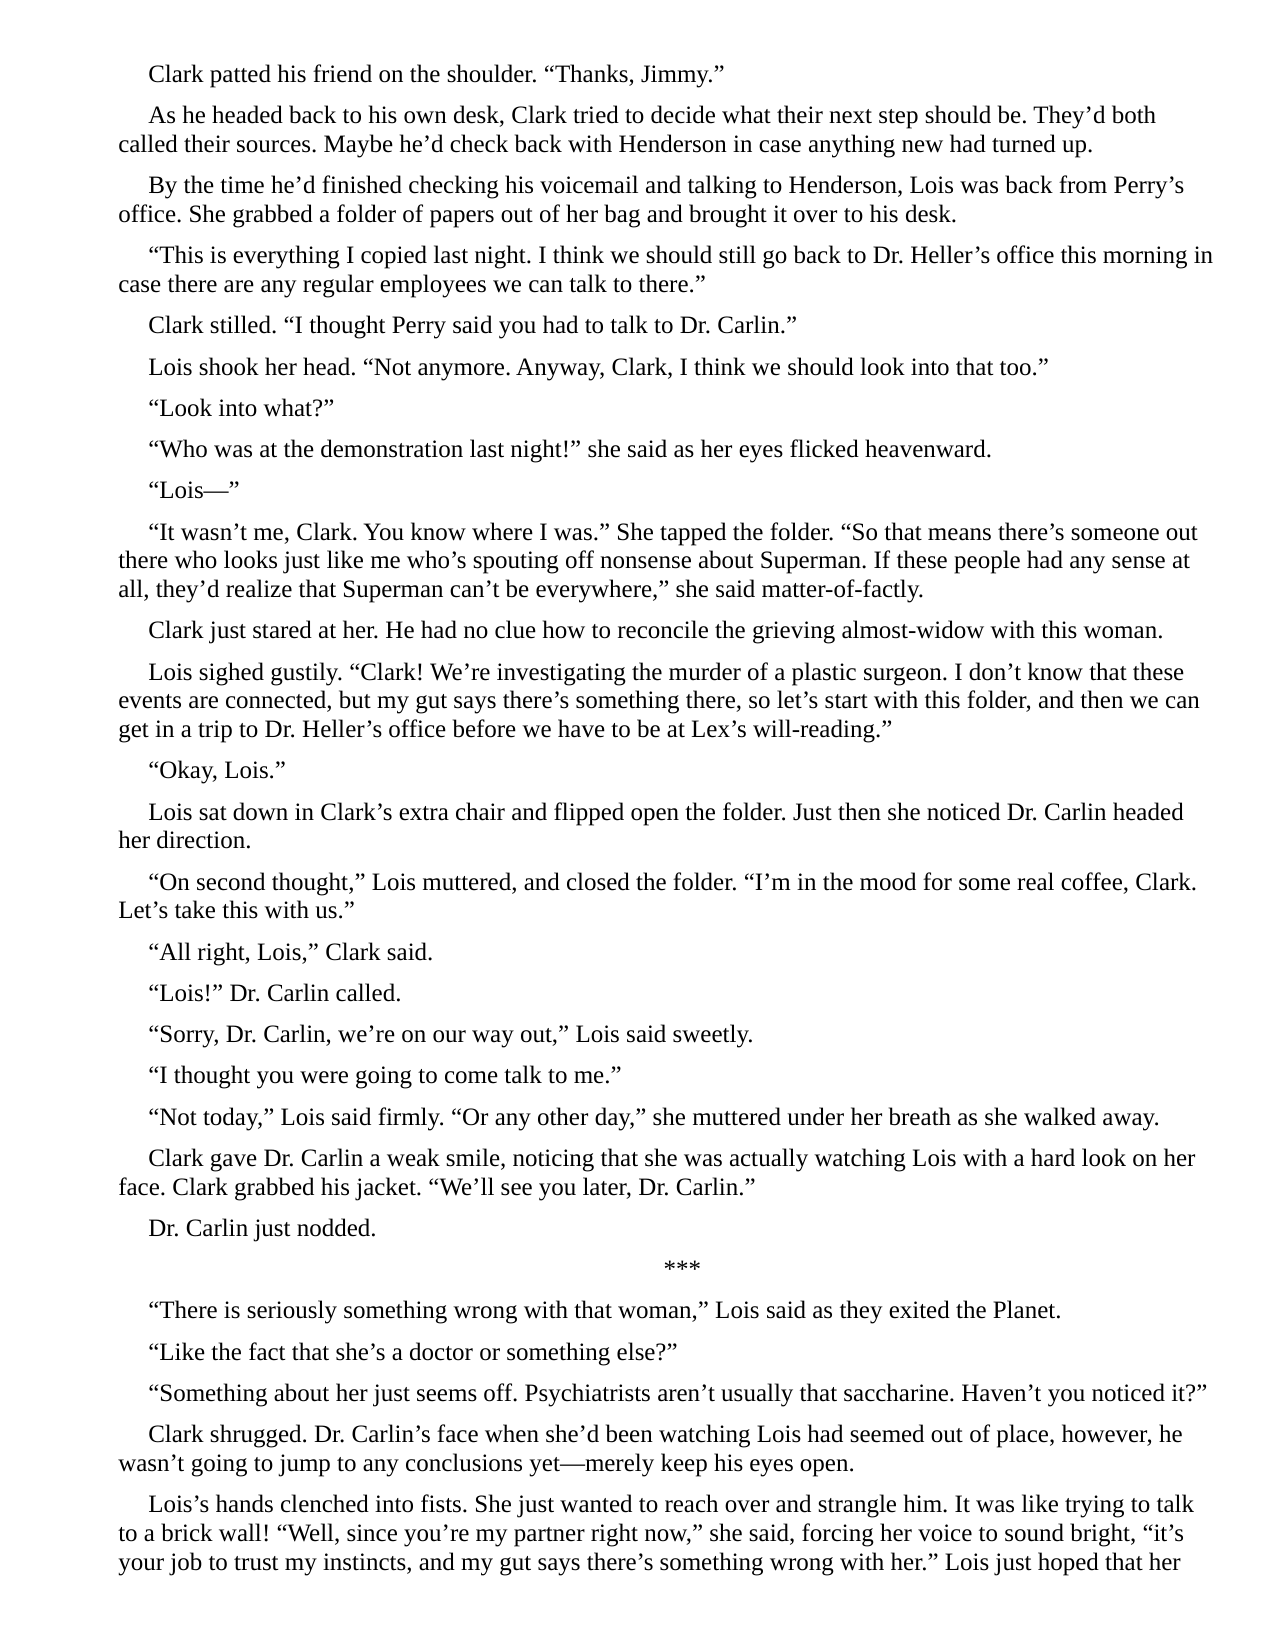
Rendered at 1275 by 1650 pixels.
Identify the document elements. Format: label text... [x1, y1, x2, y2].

text “It wasn’t me, Clark. You know where I was.” She tapped the folder. “So that means there’s someone out there who looks just like me who’s spouting off nonsense about Superman. If these people had any sense at all, they’d realize that Superman can’t be everywhere,” she said matter-of-factly. [118, 517, 1216, 603]
text “Okay, Lois.” [118, 755, 1216, 784]
text Dr. Carlin just nodded. [118, 1213, 1216, 1242]
text “Not today,” Lois said firmly. “Or any other day,” she muttered under her breath as she walked away. [118, 1102, 1216, 1130]
text By the time he’d finished checking his voicemail and talking to Henderson, Lois was back from Perry’s office. She grabbed a folder of papers out of her bag and brought it over to his desk. [118, 170, 1216, 228]
text Clark gave Dr. Carlin a weak smile, noticing that she was actually watching Lois with a hard look on her face. Clark grabbed his jacket. “We’ll see you later, Dr. Carlin.” [118, 1143, 1216, 1200]
text “Lois!” Dr. Carlin called. [118, 978, 1216, 1007]
text “There is seriously something wrong with that woman,” Lois said as they exited the Planet. [118, 1295, 1216, 1324]
text As he headed back to his own desk, Clark tried to decide what their next step should be. They’d both called their sources. Maybe he’d check back with Henderson in case anything new had turned up. [118, 100, 1216, 158]
text “Lois—” [118, 475, 1216, 504]
text Lois’s hands clenched into fists. She just wanted to reach over and strangle him. It was like trying to talk to a brick wall! “Well, since you’re my partner right now,” she said, forcing her voice to sound bright, “it’s your job to trust my instincts, and my gut says there’s something wrong with her.” Lois just hoped that her [118, 1489, 1216, 1575]
text “Like the fact that she’s a doctor or something else?” [118, 1337, 1216, 1365]
text “Who was at the demonstration last night!” she said as her eyes flicked heavenward. [118, 434, 1216, 463]
text Lois sighed gustily. “Clark! We’re investigating the murder of a plastic surgeon. I don’t know that these events are connected, but my gut says there’s something there, so let’s start with this folder, and then we can get in a trip to Dr. Heller’s office before we have to be at Lex’s will-reading.” [118, 657, 1216, 743]
text Lois shook her head. “Not anymore. Anyway, Clark, I think we should look into that too.” [118, 352, 1216, 380]
text *** [118, 1254, 1216, 1283]
text “I thought you were going to come talk to me.” [118, 1060, 1216, 1089]
text Clark just stared at her. He had no clue how to reconcile the grieving almost-widow with this woman. [118, 615, 1216, 644]
text “All right, Lois,” Clark said. [118, 937, 1216, 965]
text Clark patted his friend on the shoulder. “Thanks, Jimmy.” [118, 59, 1216, 88]
text “This is everything I copied last night. I think we should still go back to Dr. Heller’s office this morning in case there are any regular employees we can talk to there.” [118, 240, 1216, 298]
text “Sorry, Dr. Carlin, we’re on our way out,” Lois said sweetly. [118, 1019, 1216, 1048]
text “Look into what?” [118, 393, 1216, 422]
text Clark shrugged. Dr. Carlin’s face when she’d been watching Lois had seemed out of place, however, he wasn’t going to jump to any conclusions yet—merely keep his eyes open. [118, 1419, 1216, 1477]
text Clark stilled. “I thought Perry said you had to talk to Dr. Carlin.” [118, 310, 1216, 339]
text Lois sat down in Clark’s extra chair and flipped open the folder. Just then she noticed Dr. Carlin headed her direction. [118, 797, 1216, 854]
text “On second thought,” Lois muttered, and closed the folder. “I’m in the mood for some real coffee, Clark. Let’s take this with us.” [118, 867, 1216, 924]
text “Something about her just seems off. Psychiatrists aren’t usually that saccharine. Haven’t you noticed it?” [118, 1378, 1216, 1407]
